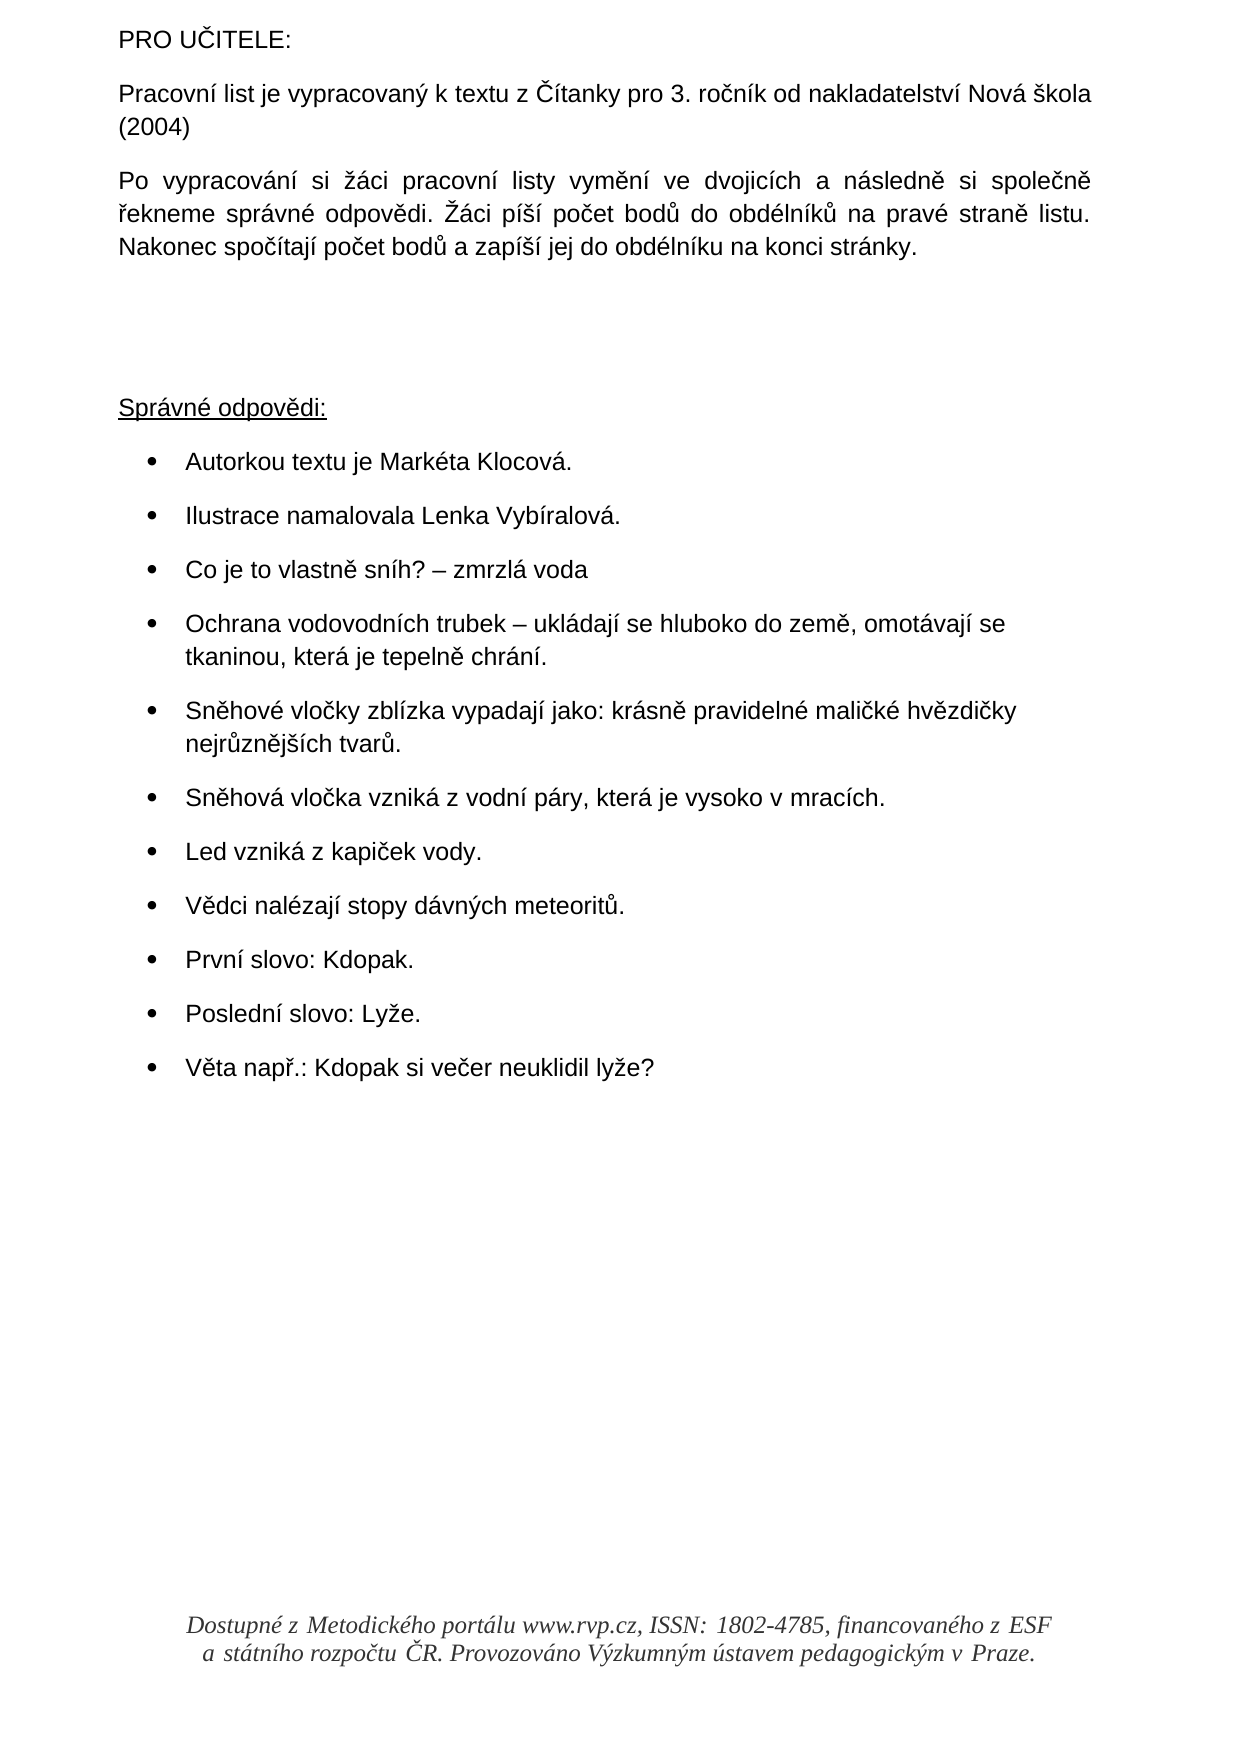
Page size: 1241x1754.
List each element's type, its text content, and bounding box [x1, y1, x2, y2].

list Co je to vlastně sníh? – zmrzlá voda [148, 555, 1092, 584]
list Vědci nalézají stopy dávných meteoritů. [148, 891, 1092, 920]
list Věta např.: Kdopak si večer neuklidil lyže? [148, 1053, 1092, 1082]
list První slovo: Kdopak. [148, 945, 1092, 974]
list Autorkou textu je Markéta Klocová. [148, 447, 1092, 476]
list Poslední slovo: Lyže. [148, 999, 1092, 1028]
text Pracovní list je vypracovaný k textu z Čítanky pro 3. ročník od nakladatelství Nová škola (2004) [118, 79, 1092, 141]
list Ochrana vodovodních trubek – ukládají se hluboko do země, omotávají se tkaninou, která je tepelně chrání. [148, 609, 1092, 671]
text PRO UČITELE: [118, 25, 1092, 54]
list Led vzniká z kapiček vody. [148, 837, 1092, 866]
text Správné odpovědi: [118, 393, 1092, 422]
text Po vypracování si žáci pracovní listy vymění ve dvojicích a následně si společně řekneme správné odpovědi. Žáci píší počet bodů do obdélníků na pravé straně listu. Nakonec spočítají počet bodů a zapíší jej do obdélníku na konci stránky. [118, 166, 1092, 261]
list Sněhová vločka vzniká z vodní páry, která je vysoko v mracích. [148, 783, 1092, 812]
list Sněhové vločky zblízka vypadají jako: krásně pravidelné maličké hvězdičky nejrůznějších tvarů. [148, 696, 1092, 758]
list Ilustrace namalovala Lenka Vybíralová. [148, 501, 1092, 530]
